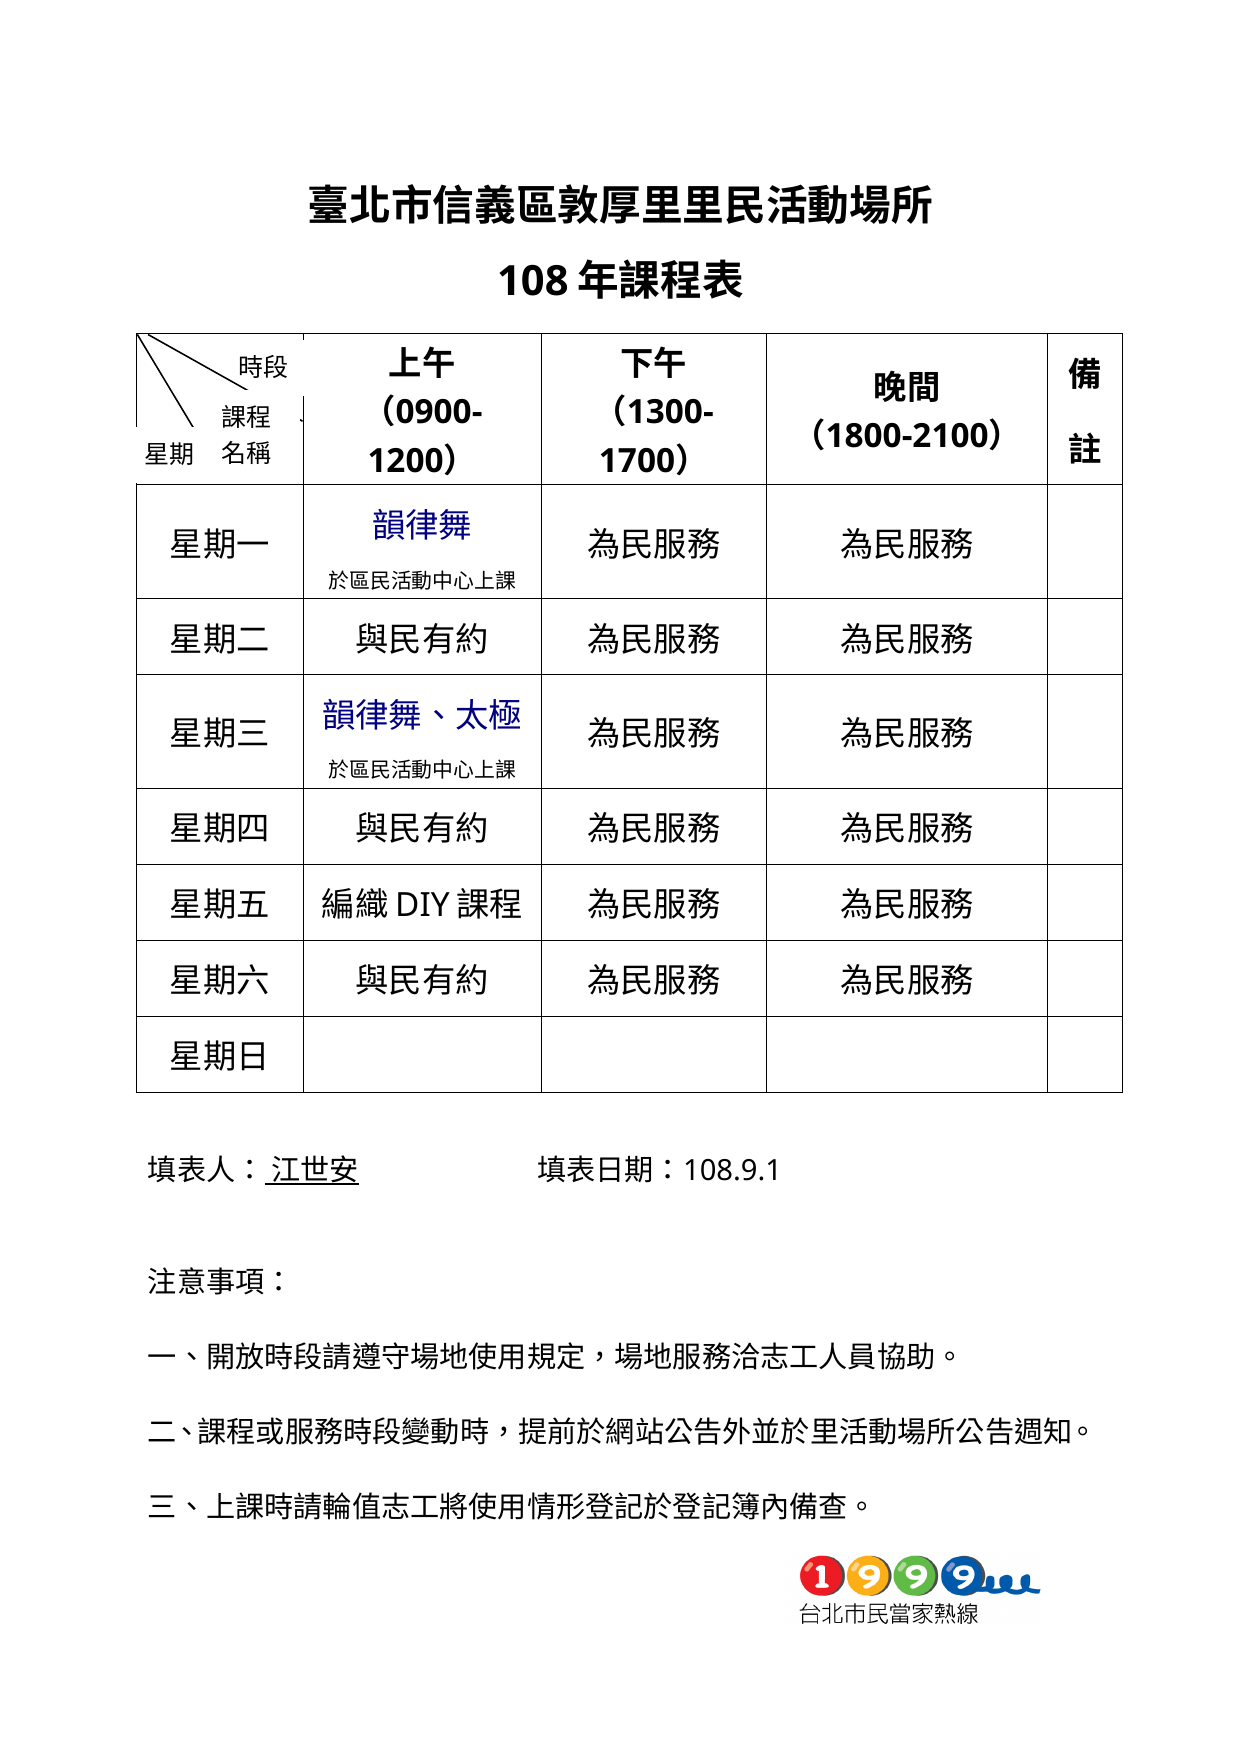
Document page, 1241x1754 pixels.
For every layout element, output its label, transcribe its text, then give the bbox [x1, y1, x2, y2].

table_header 備註 [1048, 334, 1122, 484]
picture [785, 1549, 922, 1629]
table_cell [1048, 1017, 1122, 1092]
table_cell 為民服務 [542, 789, 766, 863]
table_cell [542, 1017, 766, 1092]
table_cell [1048, 865, 1122, 939]
table_cell [1048, 941, 1122, 1016]
table_cell 為民服務 [767, 789, 1047, 863]
text 三、上課時請輪值志工將使用情形登記於登記簿內備查。 [148, 1468, 1092, 1543]
table_cell 星期日 [137, 1017, 303, 1092]
table_cell 星期一 [137, 485, 303, 598]
table_cell 與民有約 [304, 941, 541, 1016]
table_header [129, 334, 314, 484]
text 108年課程表 [148, 239, 1092, 314]
text 注意事項： [148, 1243, 1092, 1318]
text 二、課程或服務時段變動時，提前於網站公告外並於里活動場所公告週知。 [148, 1393, 1092, 1468]
table_cell [1048, 675, 1122, 787]
table_cell 為民服務 [542, 485, 766, 598]
table_header 下午 （1300-1700） [542, 334, 766, 484]
table_cell 星期二 [137, 599, 303, 674]
text 填表人： 江世安 填表日期：108.9.1 [148, 1130, 1092, 1205]
table_cell [304, 1017, 541, 1092]
table_cell 韻律舞 於區民活動中心上課 [304, 485, 541, 598]
text 臺北市信義區敦厚里里民活動場所 [148, 164, 1092, 239]
table_cell 為民服務 [542, 865, 766, 939]
table_cell 星期五 [137, 865, 303, 939]
table_cell 為民服務 [542, 675, 766, 787]
table_cell [1048, 485, 1122, 598]
table_cell 星期六 [137, 941, 303, 1016]
table_cell 為民服務 [542, 599, 766, 674]
table_cell 為民服務 [767, 675, 1047, 787]
text 一、開放時段請遵守場地使用規定，場地服務洽志工人員協助。 [148, 1318, 1092, 1393]
table_cell 為民服務 [767, 941, 1047, 1016]
table_header 晚間 （1800-2100） [767, 334, 1047, 484]
table_cell 韻律舞、太極 於區民活動中心上課 [304, 675, 541, 787]
table_cell 為民服務 [542, 941, 766, 1016]
table_cell 為民服務 [767, 865, 1047, 939]
table_cell 與民有約 [304, 599, 541, 674]
table_cell [1048, 789, 1122, 863]
table_cell 為民服務 [767, 599, 1047, 674]
table_cell 編織DIY課程 [304, 865, 541, 939]
table_cell [767, 1017, 1047, 1092]
table_header 上午 （0900-1200） [304, 334, 541, 484]
table_cell 星期三 [137, 675, 303, 787]
table_cell 與民有約 [304, 789, 541, 863]
table_cell 星期四 [137, 789, 303, 863]
table_cell [1048, 599, 1122, 674]
table_cell 為民服務 [767, 485, 1047, 598]
